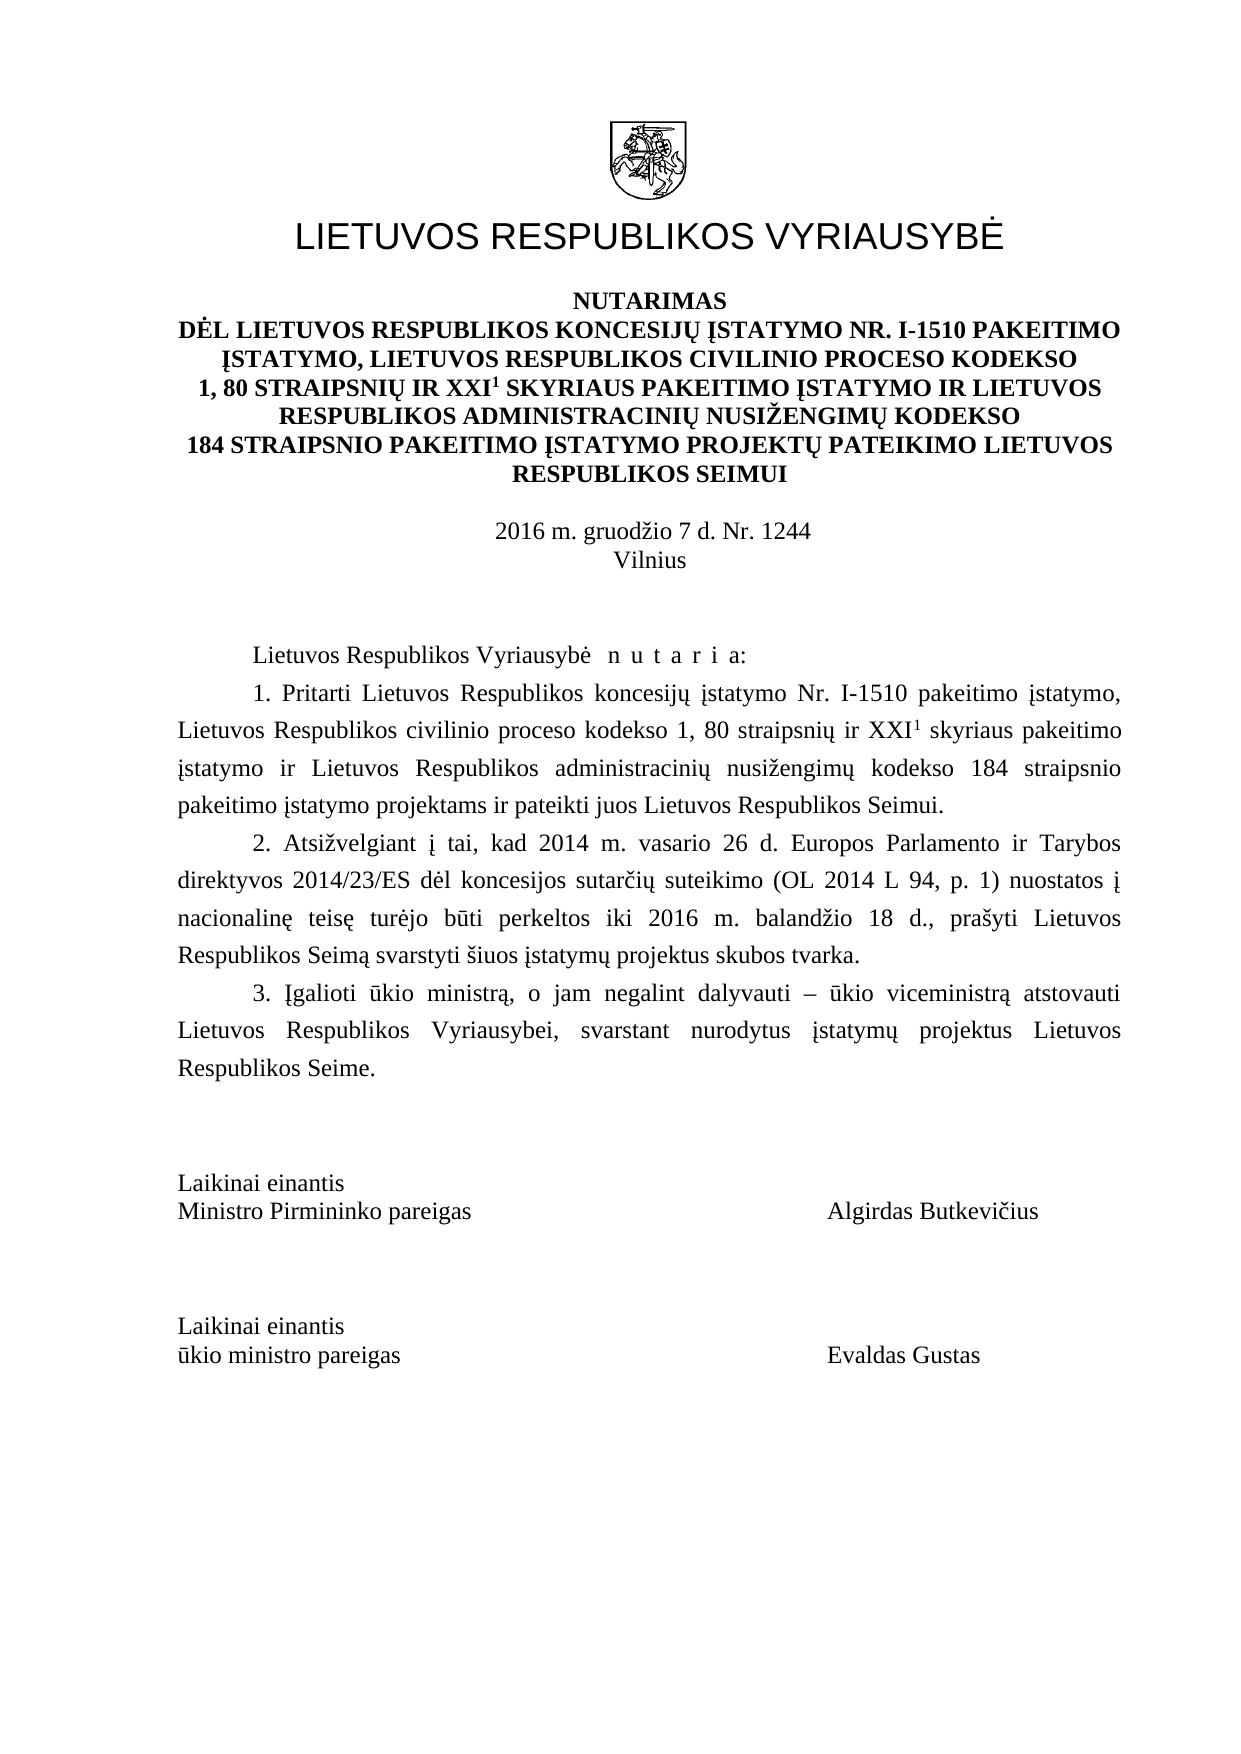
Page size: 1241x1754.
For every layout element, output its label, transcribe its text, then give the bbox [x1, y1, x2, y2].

text Vilnius [177, 545, 1122, 574]
text 1. Pritarti Lietuvos Respublikos koncesijų įstatymo Nr. I-1510 pakeitimo įstatymo, Lietuvos Respublikos civilinio proceso kodekso 1, 80 straipsnių ir XXI1 skyriaus pakeitimo įstatymo ir Lietuvos Respublikos administracinių nusižengimų kodekso 184 straipsnio pakeitimo įstatymo projektams ir pateikti juos Lietuvos Respublikos Seimui. [177, 669, 1122, 819]
text Laikinai einantis Ministro Pirmininko pareigas Algirdas Butkevičius [177, 1168, 1122, 1225]
text DĖL LIETUVOS RESPUBLIKOS KONCESIJŲ ĮSTATYMO NR. I-1510 PAKEITIMO ĮSTATYMO, LIETUVOS RESPUBLIKOS CIVILINIO PROCESO KODEKSO 1, 80 STRAIPSNIŲ IR XXI1 SKYRIAUS PAKEITIMO ĮSTATYMO IR LIETUVOS RESPUBLIKOS ADMINISTRACINIŲ NUSIŽENGIMŲ KODEKSO 184 STRAIPSNIO PAKEITIMO ĮSTATYMO PROJEKTŲ PATEIKIMO LIETUVOS RESPUBLIKOS SEIMUI [177, 315, 1122, 488]
text nutarimas [177, 286, 1122, 315]
text 2. Atsižvelgiant į tai, kad 2014 m. vasario 26 d. Europos Parlamento ir Tarybos direktyvos 2014/23/ES dėl koncesijos sutarčių suteikimo (OL 2014 L 94, p. 1) nuostatos į nacionalinę teisę turėjo būti perkeltos iki 2016 m. balandžio 18 d., prašyti Lietuvos Respublikos Seimą svarstyti šiuos įstatymų projektus skubos tvarka. [177, 819, 1122, 969]
text Laikinai einantis [177, 1311, 1122, 1340]
text 3. Įgalioti ūkio ministrą, o jam negalint dalyvauti – ūkio viceministrą atstovauti Lietuvos Respublikos Vyriausybei, svarstant nurodytus įstatymų projektus Lietuvos Respublikos Seime. [177, 969, 1122, 1081]
text Lietuvos Respublikos Vyriausybė [177, 214, 1122, 258]
text ūkio ministro pareigas Evaldas Gustas [177, 1340, 1122, 1369]
text 2016 m. gruodžio 7 d. Nr. 1244 [177, 516, 1122, 545]
text Lietuvos Respublikos Vyriausybė nutaria: [177, 631, 1122, 669]
